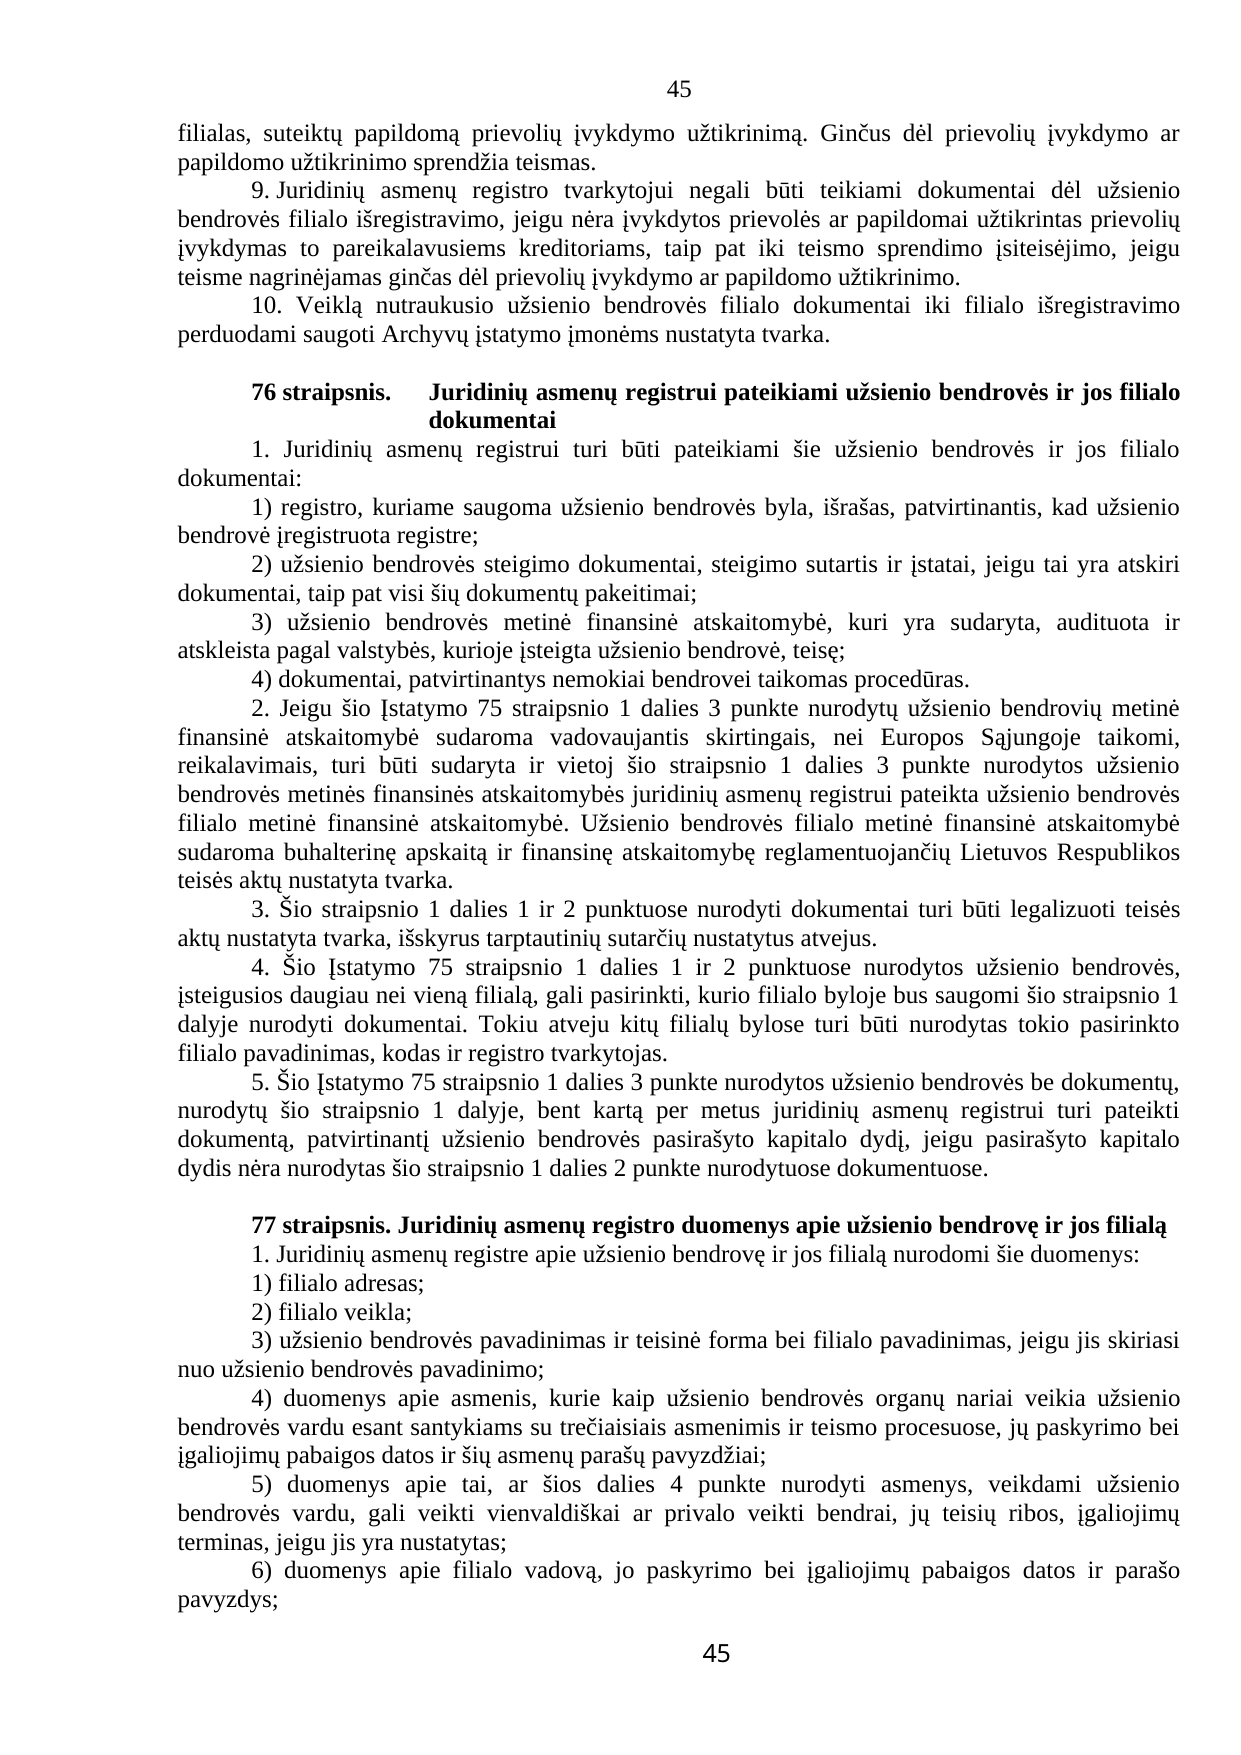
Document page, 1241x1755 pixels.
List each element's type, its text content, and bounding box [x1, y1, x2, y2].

text 3. Šio straipsnio 1 dalies 1 ir 2 punktuose nurodyti dokumentai turi būti legalizuoti teisės aktų nustatyta tvarka, išskyrus tarptautinių sutarčių nustatytus atvejus. [177, 894, 1181, 952]
text 1) filialo adresas; [177, 1268, 1181, 1297]
text 4) duomenys apie asmenis, kurie kaip užsienio bendrovės organų nariai veikia užsienio bendrovės vardu esant santykiams su trečiaisiais asmenimis ir teismo procesuose, jų paskyrimo bei įgaliojimų pabaigos datos ir šių asmenų parašų pavyzdžiai; [177, 1383, 1181, 1469]
text 10. Veiklą nutraukusio užsienio bendrovės filialo dokumentai iki filialo išregistravimo perduodami saugoti Archyvų įstatymo įmonėms nustatyta tvarka. [177, 291, 1181, 348]
text filialas, suteiktų papildomą prievolių įvykdymo užtikrinimą. Ginčus dėl prievolių įvykdymo ar papildomo užtikrinimo sprendžia teismas. [177, 118, 1181, 176]
text 5) duomenys apie tai, ar šios dalies 4 punkte nurodyti asmenys, veikdami užsienio bendrovės vardu, gali veikti vienvaldiškai ar privalo veikti bendrai, jų teisių ribos, įgaliojimų terminas, jeigu jis yra nustatytas; [177, 1469, 1181, 1556]
text 3) užsienio bendrovės pavadinimas ir teisinė forma bei filialo pavadinimas, jeigu jis skiriasi nuo užsienio bendrovės pavadinimo; [177, 1326, 1181, 1383]
text 2) užsienio bendrovės steigimo dokumentai, steigimo sutartis ir įstatai, jeigu tai yra atskiri dokumentai, taip pat visi šių dokumentų pakeitimai; [177, 549, 1181, 607]
text 4. Šio Įstatymo 75 straipsnio 1 dalies 1 ir 2 punktuose nurodytos užsienio bendrovės, įsteigusios daugiau nei vieną filialą, gali pasirinkti, kurio filialo byloje bus saugomi šio straipsnio 1 dalyje nurodyti dokumentai. Tokiu atveju kitų filialų bylose turi būti nurodytas tokio pasirinkto filialo pavadinimas, kodas ir registro tvarkytojas. [177, 952, 1181, 1067]
text 2. Jeigu šio Įstatymo 75 straipsnio 1 dalies 3 punkte nurodytų užsienio bendrovių metinė finansinė atskaitomybė sudaroma vadovaujantis skirtingais, nei Europos Sąjungoje taikomi, reikalavimais, turi būti sudaryta ir vietoj šio straipsnio 1 dalies 3 punkte nurodytos užsienio bendrovės metinės finansinės atskaitomybės juridinių asmenų registrui pateikta užsienio bendrovės filialo metinė finansinė atskaitomybė. Užsienio bendrovės filialo metinė finansinė atskaitomybė sudaroma buhalterinę apskaitą ir finansinę atskaitomybę reglamentuojančių Lietuvos Respublikos teisės aktų nustatyta tvarka. [177, 693, 1181, 894]
text 4) dokumentai, patvirtinantys nemokiai bendrovei taikomas procedūras. [177, 664, 1181, 693]
text 1. Juridinių asmenų registrui turi būti pateikiami šie užsienio bendrovės ir jos filialo dokumentai: [177, 434, 1181, 492]
text 2) filialo veikla; [177, 1297, 1181, 1326]
text 1. Juridinių asmenų registre apie užsienio bendrovę ir jos filialą nurodomi šie duomenys: [177, 1239, 1181, 1268]
text 77 straipsnis. Juridinių asmenų registro duomenys apie užsienio bendrovę ir jos filialą [251, 1211, 1181, 1239]
text 76 straipsnis. Juridinių asmenų registrui pateikiami užsienio bendrovės ir jos filialo dokumentai [251, 377, 1181, 434]
text 1) registro, kuriame saugoma užsienio bendrovės byla, išrašas, patvirtinantis, kad užsienio bendrovė įregistruota registre; [177, 492, 1181, 549]
text 9. Juridinių asmenų registro tvarkytojui negali būti teikiami dokumentai dėl užsienio bendrovės filialo išregistravimo, jeigu nėra įvykdytos prievolės ar papildomai užtikrintas prievolių įvykdymas to pareikalavusiems kreditoriams, taip pat iki teismo sprendimo įsiteisėjimo, jeigu teisme nagrinėjamas ginčas dėl prievolių įvykdymo ar papildomo užtikrinimo. [177, 176, 1181, 291]
text 6) duomenys apie filialo vadovą, jo paskyrimo bei įgaliojimų pabaigos datos ir parašo pavyzdys; [177, 1556, 1181, 1613]
text 5. Šio Įstatymo 75 straipsnio 1 dalies 3 punkte nurodytos užsienio bendrovės be dokumentų, nurodytų šio straipsnio 1 dalyje, bent kartą per metus juridinių asmenų registrui turi pateikti dokumentą, patvirtinantį užsienio bendrovės pasirašyto kapitalo dydį, jeigu pasirašyto kapitalo dydis nėra nurodytas šio straipsnio 1 dalies 2 punkte nurodytuose dokumentuose. [177, 1067, 1181, 1182]
text 3) užsienio bendrovės metinė finansinė atskaitomybė, kuri yra sudaryta, audituota ir atskleista pagal valstybės, kurioje įsteigta užsienio bendrovė, teisę; [177, 607, 1181, 664]
